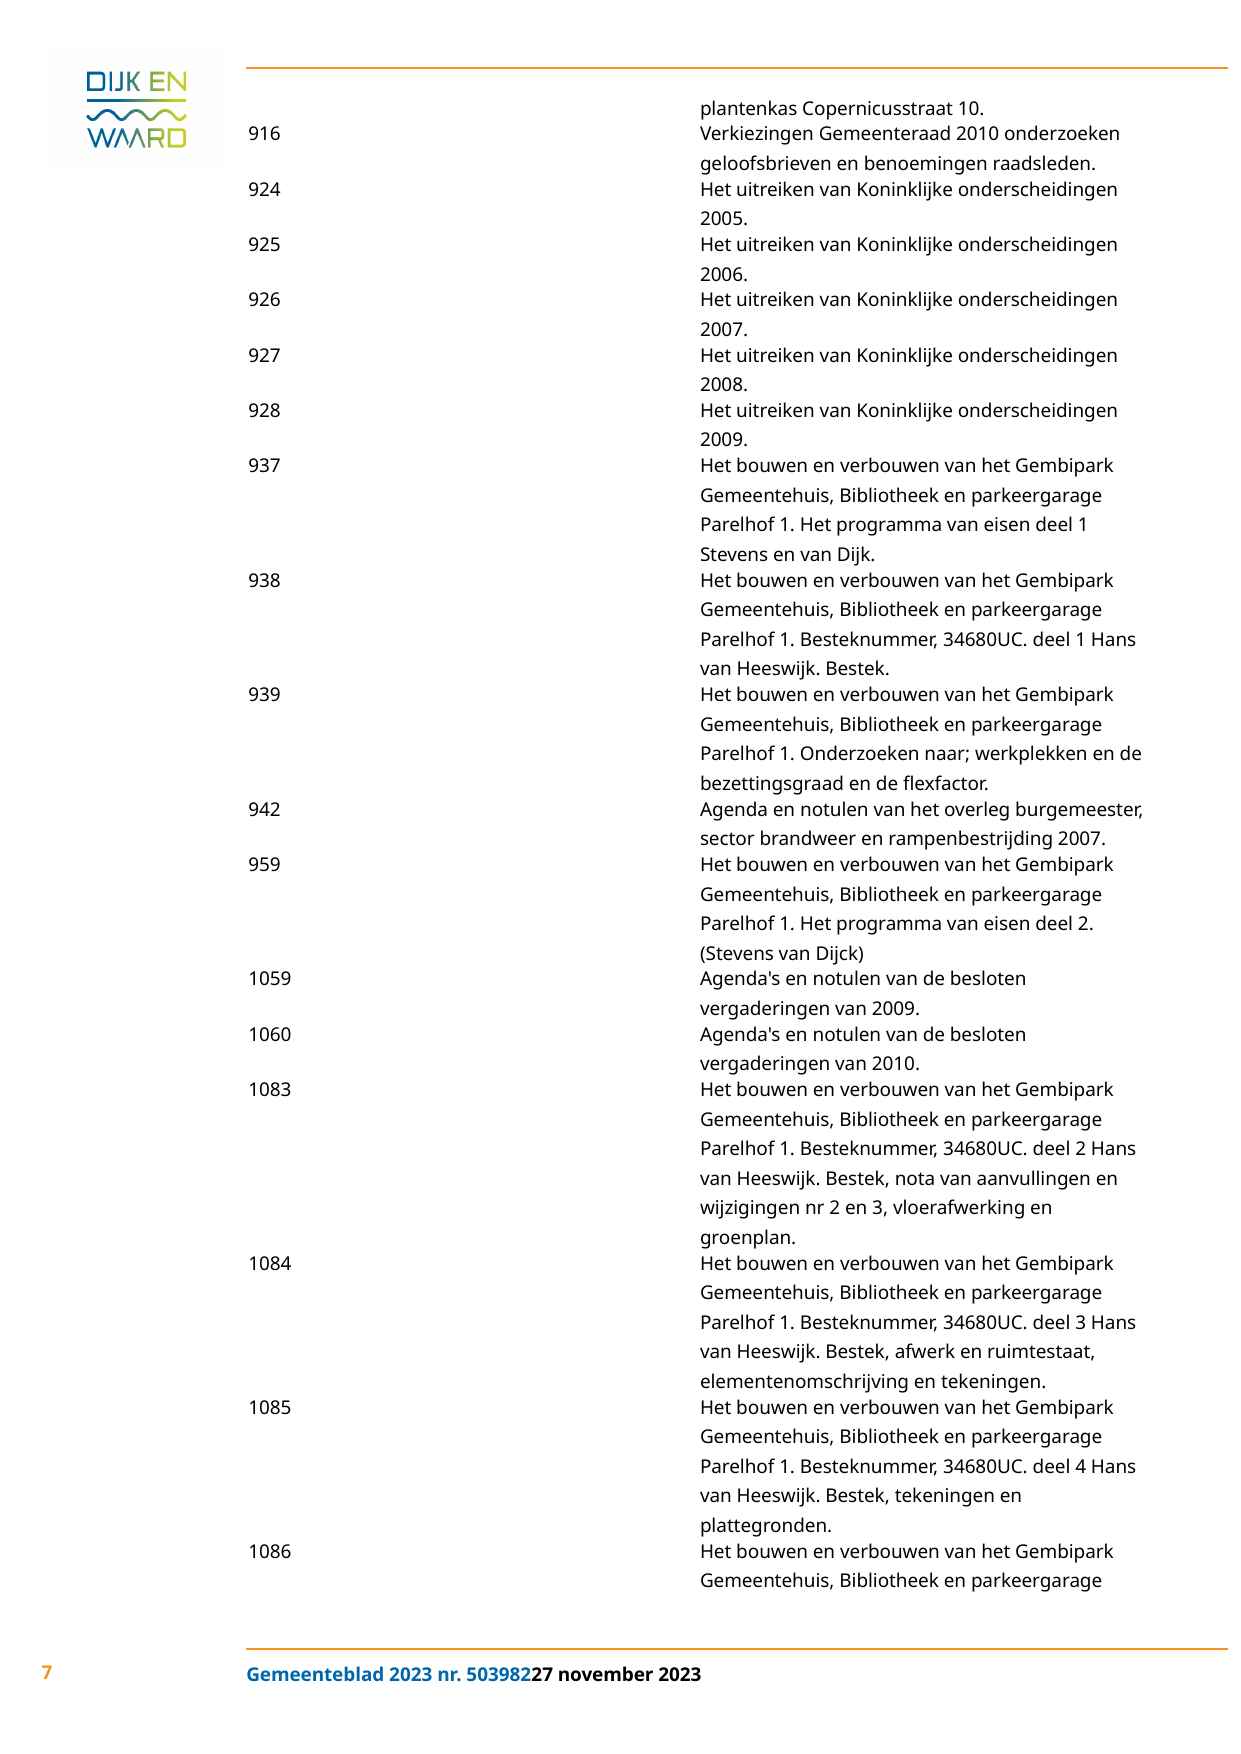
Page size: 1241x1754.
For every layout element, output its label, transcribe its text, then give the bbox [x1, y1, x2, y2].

table_cell Het uitreiken van Koninklijke onderscheidingen 2006. [700, 231, 1152, 286]
table_cell 938 [248, 567, 700, 681]
table_cell 1084 [248, 1250, 700, 1394]
table_cell 924 [248, 176, 700, 231]
table_cell 1059 [248, 966, 700, 1021]
table_cell Het uitreiken van Koninklijke onderscheidingen 2008. [700, 342, 1152, 397]
table_cell 1086 [248, 1538, 700, 1593]
table_cell Het bouwen en verbouwen van het Gembipark Gemeentehuis, Bibliotheek en parkeergarage Parelhof 1. Het programma van eisen deel 1 Stevens en van Dijk. [700, 453, 1152, 567]
table_cell Het bouwen en verbouwen van het Gembipark Gemeentehuis, Bibliotheek en parkeergarage Parelhof 1. Het programma van eisen deel 2. (Stevens van Dijck) [700, 851, 1152, 966]
table_cell Het bouwen en verbouwen van het Gembipark Gemeentehuis, Bibliotheek en parkeergarage Parelhof 1. Onderzoeken naar; werkplekken en de bezettingsgraad en de flexfactor. [700, 681, 1152, 796]
table_cell 942 [248, 796, 700, 851]
table_cell 1060 [248, 1021, 700, 1076]
table_cell 928 [248, 397, 700, 452]
table_cell 937 [248, 453, 700, 567]
table_cell 1085 [248, 1394, 700, 1538]
table_cell 1083 [248, 1076, 700, 1250]
table_cell 926 [248, 286, 700, 342]
table_cell Het bouwen en verbouwen van het Gembipark Gemeentehuis, Bibliotheek en parkeergarage Parelhof 1. Besteknummer, 34680UC. deel 4 Hans van Heeswijk. Bestek, tekeningen en plattegronden. [700, 1394, 1152, 1538]
table_cell 939 [248, 681, 700, 796]
table_cell Verkiezingen Gemeenteraad 2010 onderzoeken geloofsbrieven en benoemingen raadsleden. [700, 121, 1152, 176]
table_cell 959 [248, 851, 700, 966]
table_cell 927 [248, 342, 700, 397]
table_cell plantenkas Copernicusstraat 10. [700, 95, 1152, 121]
table_cell 916 [248, 121, 700, 176]
table_cell Het bouwen en verbouwen van het Gembipark Gemeentehuis, Bibliotheek en parkeergarage Parelhof 1. Besteknummer, 34680UC. deel 3 Hans van Heeswijk. Bestek, afwerk en ruimtestaat, elementenomschrijving en tekeningen. [700, 1250, 1152, 1394]
table_cell 925 [248, 231, 700, 286]
table_cell Het bouwen en verbouwen van het Gembipark Gemeentehuis, Bibliotheek en parkeergarage Parelhof 1. Besteknummer, 34680UC. deel 2 Hans van Heeswijk. Bestek, nota van aanvullingen en wijzigingen nr 2 en 3, vloerafwerking en groenplan. [700, 1076, 1152, 1250]
table_cell Het bouwen en verbouwen van het Gembipark Gemeentehuis, Bibliotheek en parkeergarage Parelhof 1. Besteknummer, 34680UC. deel 1 Hans van Heeswijk. Bestek. [700, 567, 1152, 681]
table_cell Het uitreiken van Koninklijke onderscheidingen 2009. [700, 397, 1152, 452]
table_cell Het uitreiken van Koninklijke onderscheidingen 2005. [700, 176, 1152, 231]
table_cell Het uitreiken van Koninklijke onderscheidingen 2007. [700, 286, 1152, 342]
table_cell Agenda's en notulen van de besloten vergaderingen van 2010. [700, 1021, 1152, 1076]
picture [41, 47, 231, 172]
table_cell [248, 95, 700, 121]
table_cell Agenda's en notulen van de besloten vergaderingen van 2009. [700, 966, 1152, 1021]
table_cell Agenda en notulen van het overleg burgemeester, sector brandweer en rampenbestrijding 2007. [700, 796, 1152, 851]
table_cell Het bouwen en verbouwen van het Gembipark Gemeentehuis, Bibliotheek en parkeergarage [700, 1538, 1152, 1593]
